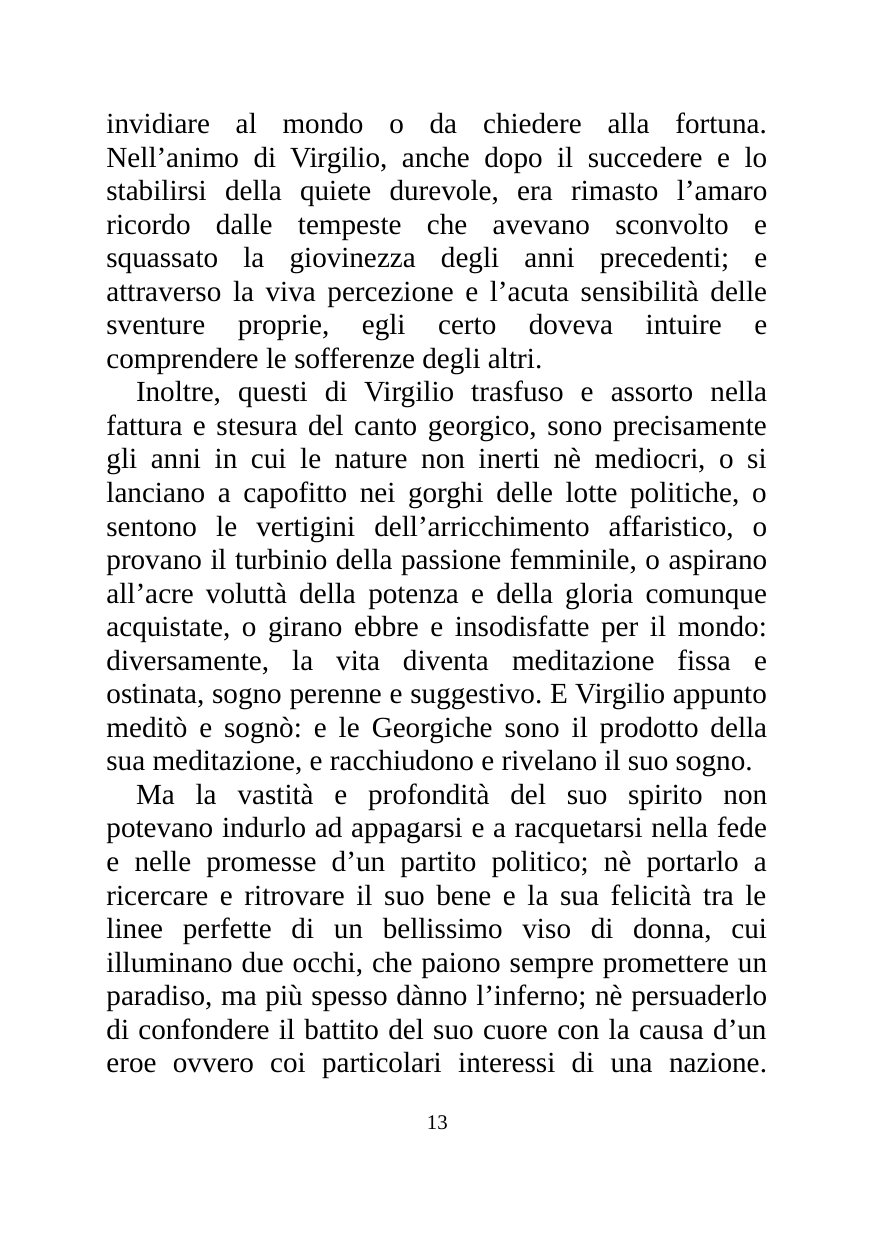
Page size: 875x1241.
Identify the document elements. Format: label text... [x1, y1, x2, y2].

text Ma la vastità e profondità del suo spirito non potevano indurlo ad appagarsi e a racquetarsi nella fede e nelle promesse d’un partito politico; nè portarlo a ricercare e ritrovare il suo bene e la sua felicità tra le linee perfette di un bellissimo viso di donna, cui illuminano due occhi, che paiono sempre promettere un paradiso, ma più spesso dànno l’inferno; nè persuaderlo di confondere il battito del suo cuore con la causa d’un eroe ovvero coi particolari interessi di una nazione. [106, 777, 768, 1079]
text Inoltre, questi di Virgilio trasfuso e assorto nella fattura e stesura del canto georgico, sono precisamente gli anni in cui le nature non inerti nè mediocri, o si lanciano a capofitto nei gorghi delle lotte politiche, o sentono le vertigini dell’arricchimento affaristico, o provano il turbinio della passione femminile, o aspirano all’acre voluttà della potenza e della gloria comunque acquistate, o girano ebbre e insodisfatte per il mondo: diversamente, la vita diventa meditazione fissa e ostinata, sogno perenne e suggestivo. E Virgilio appunto meditò e sognò: e le Georgiche sono il prodotto della sua meditazione, e racchiudono e rivelano il suo sogno. [106, 374, 768, 777]
text invidiare al mondo o da chiedere alla fortuna. Nell’animo di Virgilio, anche dopo il succedere e lo stabilirsi della quiete durevole, era rimasto l’amaro ricordo dalle tempeste che avevano sconvolto e squassato la giovinezza degli anni precedenti; e attraverso la viva percezione e l’acuta sensibilità delle sventure proprie, egli certo doveva intuire e comprendere le sofferenze degli altri. [106, 106, 768, 374]
